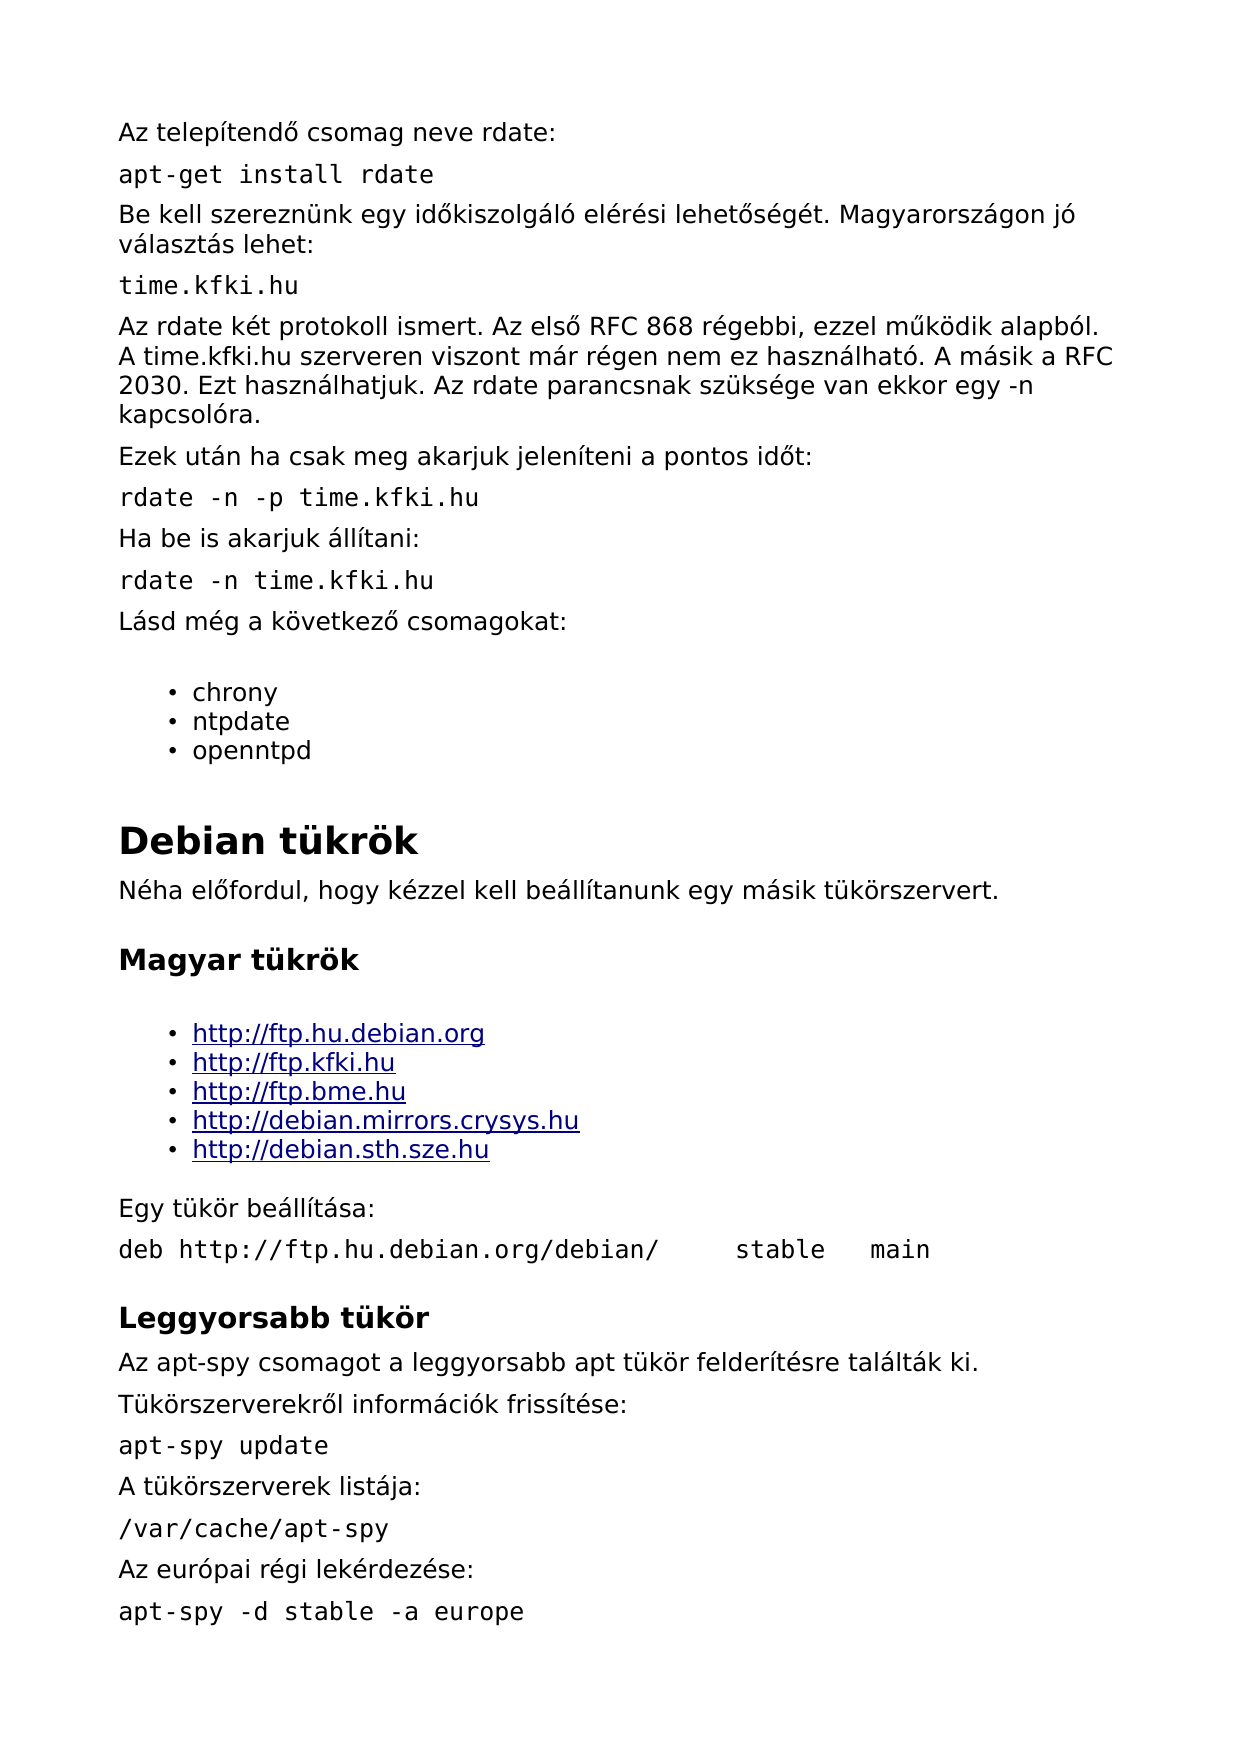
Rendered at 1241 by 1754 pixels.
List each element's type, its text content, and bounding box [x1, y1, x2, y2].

text Egy tükör beállítása: [118, 1194, 1122, 1223]
list chrony [177, 678, 1122, 707]
text rdate -n -p time.kfki.hu [118, 483, 1122, 512]
text A tükörszerverek listája: [118, 1472, 1122, 1502]
text Tükörszerverekről információk frissítése: [118, 1390, 1122, 1419]
text /var/cache/apt-spy [118, 1514, 1122, 1543]
list http://ftp.bme.hu [177, 1077, 1122, 1106]
list ntpdate [177, 707, 1122, 736]
text apt-spy update [118, 1431, 1122, 1461]
subtitle Leggyorsabb tükör [118, 1302, 1122, 1336]
text Ha be is akarjuk állítani: [118, 524, 1122, 553]
text time.kfki.hu [118, 272, 1122, 301]
text Be kell szereznünk egy időkiszolgáló elérési lehetőségét. Magyarországon jó választás lehet: [118, 201, 1122, 259]
text Az telepítendő csomag neve rdate: [118, 118, 1122, 147]
subtitle Magyar tükrök [118, 943, 1122, 977]
subtitle Debian tükrök [118, 820, 1122, 864]
text Az rdate két protokoll ismert. Az első RFC 868 régebbi, ezzel működik alapból. A time.kfki.hu szerveren viszont már régen nem ez használható. A másik a RFC 2030. Ezt használhatjuk. Az rdate parancsnak szüksége van ekkor egy -n kapcsolóra. [118, 312, 1122, 429]
list http://ftp.kfki.hu [177, 1048, 1122, 1077]
text deb http://ftp.hu.debian.org/debian/ stable main [118, 1236, 1122, 1265]
text Az európai régi lekérdezése: [118, 1555, 1122, 1584]
list http://debian.sth.sze.hu [177, 1135, 1122, 1164]
text Ezek után ha csak meg akarjuk jeleníteni a pontos időt: [118, 442, 1122, 471]
list http://debian.mirrors.crysys.hu [177, 1106, 1122, 1135]
text apt-spy -d stable -a europe [118, 1597, 1122, 1626]
list http://ftp.hu.debian.org [177, 1019, 1122, 1048]
text Az apt-spy csomagot a leggyorsabb apt tükör felderítésre találták ki. [118, 1348, 1122, 1377]
text Lásd még a következő csomagokat: [118, 607, 1122, 636]
text apt-get install rdate [118, 160, 1122, 189]
list openntpd [177, 736, 1122, 766]
text rdate -n time.kfki.hu [118, 566, 1122, 595]
text Néha előfordul, hogy kézzel kell beállítanunk egy másik tükörszervert. [118, 876, 1122, 905]
